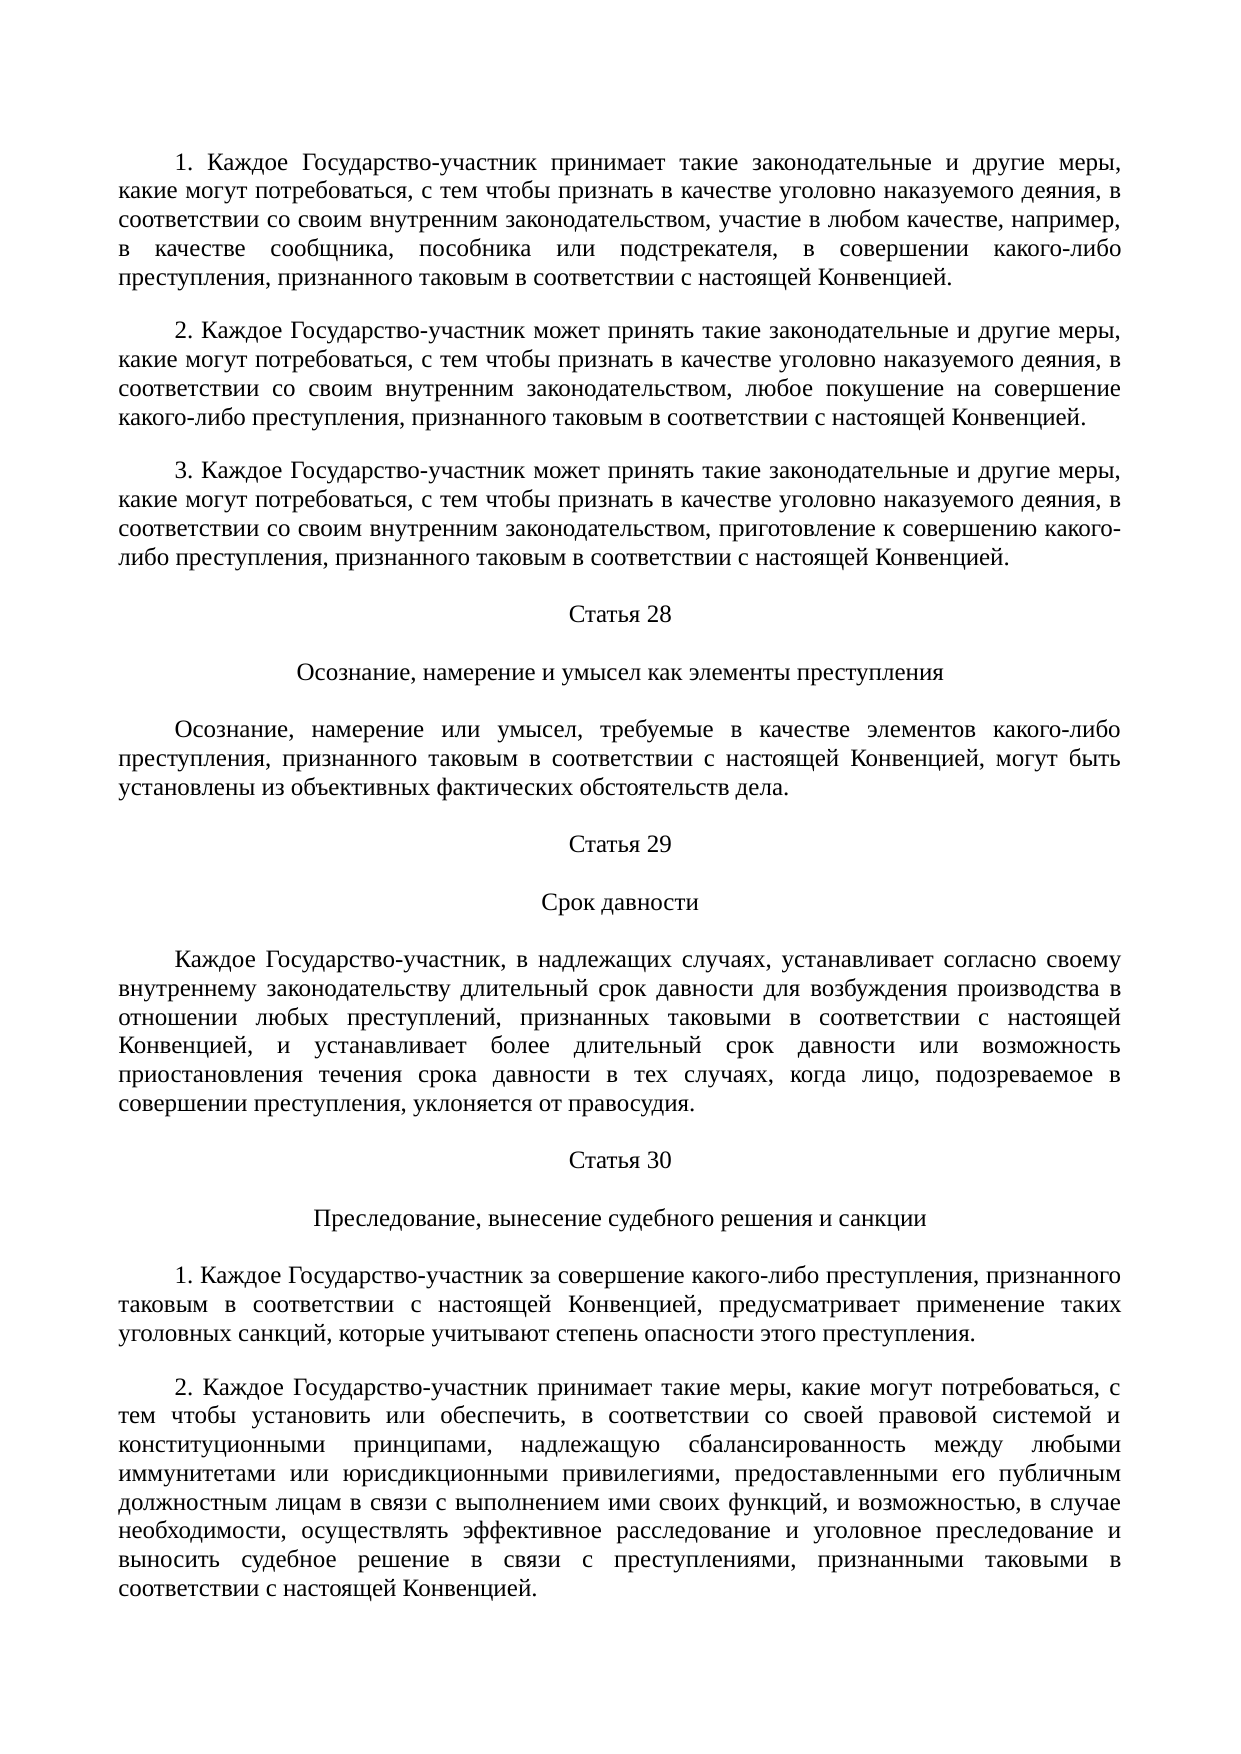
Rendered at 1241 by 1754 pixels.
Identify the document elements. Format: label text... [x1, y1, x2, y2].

text Осознание, намерение и умысел как элементы преступления [118, 657, 1122, 686]
text Статья 29 [118, 829, 1122, 858]
text 1. Каждое Государство-участник принимает такие законодательные и другие меры, какие могут потребоваться, с тем чтобы признать в качестве уголовно наказуемого деяния, в соответствии со своим внутренним законодательством, участие в любом качестве, например, в качестве сообщника, пособника или подстрекателя, в совершении какого-либо преступления, признанного таковым в соответствии с настоящей Конвенцией. [118, 147, 1122, 291]
text Срок давности [118, 887, 1122, 916]
text Каждое Государство-участник, в надлежащих случаях, устанавливает согласно своему внутреннему законодательству длительный срок давности для возбуждения производства в отношении любых преступлений, признанных таковыми в соответствии с настоящей Конвенцией, и устанавливает более длительный срок давности или возможность приостановления течения срока давности в тех случаях, когда лицо, подозреваемое в совершении преступления, уклоняется от правосудия. [118, 944, 1122, 1117]
text Осознание, намерение или умысел, требуемые в качестве элементов какого-либо преступления, признанного таковым в соответствии с настоящей Конвенцией, могут быть установлены из объективных фактических обстоятельств дела. [118, 714, 1122, 801]
text Преследование, вынесение судебного решения и санкции [118, 1203, 1122, 1232]
text 3. Каждое Государство-участник может принять такие законодательные и другие меры, какие могут потребоваться, с тем чтобы признать в качестве уголовно наказуемого деяния, в соответствии со своим внутренним законодательством, приготовление к совершению какого-либо преступления, признанного таковым в соответствии с настоящей Конвенцией. [118, 456, 1122, 571]
text 2. Каждое Государство-участник может принять такие законодательные и другие меры, какие могут потребоваться, с тем чтобы признать в качестве уголовно наказуемого деяния, в соответствии со своим внутренним законодательством, любое покушение на совершение какого-либо преступления, признанного таковым в соответствии с настоящей Конвенцией. [118, 316, 1122, 431]
text 2. Каждое Государство-участник принимает такие меры, какие могут потребоваться, с тем чтобы установить или обеспечить, в соответствии со своей правовой системой и конституционными принципами, надлежащую сбалансированность между любыми иммунитетами или юрисдикционными привилегиями, предоставленными его публичным должностным лицам в связи с выполнением ими своих функций, и возможностью, в случае необходимости, осуществлять эффективное расследование и уголовное преследование и выносить судебное решение в связи с преступлениями, признанными таковыми в соответствии с настоящей Конвенцией. [118, 1372, 1122, 1602]
text Статья 28 [118, 599, 1122, 628]
text 1. Каждое Государство-участник за совершение какого-либо преступления, признанного таковым в соответствии с настоящей Конвенцией, предусматривает применение таких уголовных санкций, которые учитывают степень опасности этого преступления. [118, 1261, 1122, 1347]
text Статья 30 [118, 1146, 1122, 1174]
